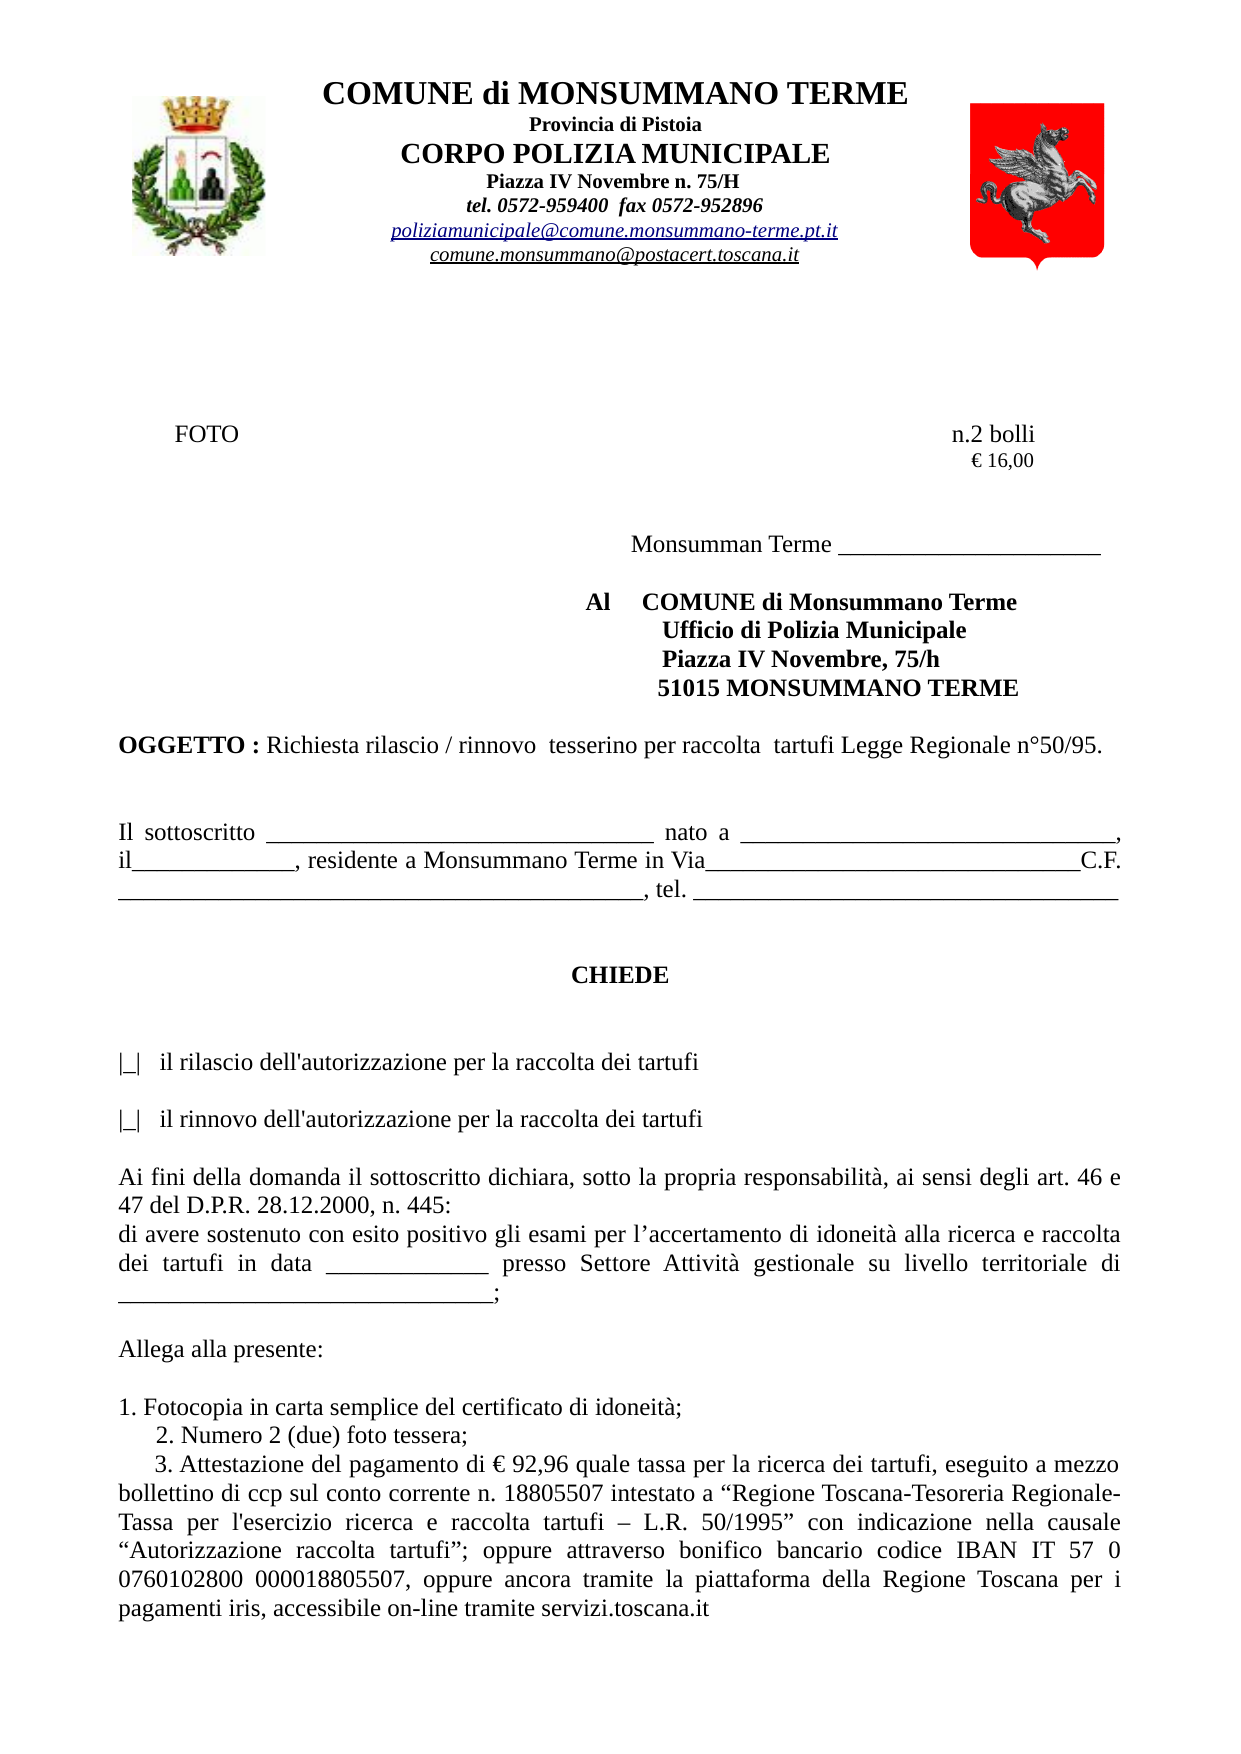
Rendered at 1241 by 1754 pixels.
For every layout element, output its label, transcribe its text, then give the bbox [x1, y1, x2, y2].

text Al COMUNE di Monsummano Terme [118, 587, 1122, 615]
text 1. Fotocopia in carta semplice del certificato di idoneità; [118, 1392, 1122, 1420]
text |_| il rinnovo dell'autorizzazione per la raccolta dei tartufi [118, 1104, 1122, 1133]
text di avere sostenuto con esito positivo gli esami per l’accertamento di idoneità alla ricerca e raccolta dei tartufi in data _____________ presso Settore Attività gestionale su livello territoriale di ______________________________; [118, 1219, 1122, 1305]
text Piazza IV Novembre n. 75/H [296, 169, 934, 193]
text |_| il rilascio dell'autorizzazione per la raccolta dei tartufi [118, 1047, 1122, 1075]
text 2. Numero 2 (due) foto tessera; [118, 1420, 1122, 1449]
text Ufficio di Polizia Municipale [118, 615, 1122, 644]
text Provincia di Pistoia [296, 112, 934, 136]
picture [132, 96, 266, 256]
text Allega alla presente: [118, 1334, 1122, 1363]
text CORPO POLIZIA MUNICIPALE [296, 136, 934, 169]
text 3. Attestazione del pagamento di € 92,96 quale tassa per la ricerca dei tartufi, eseguito a mezzo bollettino di ccp sul conto corrente n. 18805507 intestato a “Regione Toscana-Tesoreria Regionale- Tassa per l'esercizio ricerca e raccolta tartufi – L.R. 50/1995” con indicazione nella causale “Autorizzazione raccolta tartufi”; oppure attraverso bonifico bancario codice IBAN IT 57 0 0760102800 000018805507, oppure ancora tramite la piattaforma della Regione Toscana per i pagamenti iris, accessibile on-line tramite servizi.toscana.it [118, 1449, 1122, 1622]
text FOTO n.2 bolli [118, 419, 1122, 448]
text € 16,00 [118, 448, 1122, 472]
text comune.monsummano@postacert.toscana.it [296, 242, 934, 266]
text Il sottoscritto _______________________________ nato a ______________________________, il_____________, residente a Monsummano Terme in Via______________________________C.F. __________________________________________, tel. __________________________________ [118, 817, 1122, 903]
text COMUNE di MONSUMMANO TERME [296, 73, 934, 112]
text poliziamunicipale@comune.monsummano-terme.pt.it [296, 217, 934, 242]
text Piazza IV Novembre, 75/h [118, 644, 1122, 673]
text OGGETTO : Richiesta rilascio / rinnovo tesserino per raccolta tartufi Legge Regionale n°50/95. [118, 730, 1122, 759]
text CHIEDE [118, 960, 1122, 989]
text 51015 MONSUMMANO TERME [118, 673, 1122, 702]
text Monsumman Terme _____________________ [118, 529, 1122, 558]
text Ai fini della domanda il sottoscritto dichiara, sotto la propria responsabilità, ai sensi degli art. 46 e 47 del D.P.R. 28.12.2000, n. 445: [118, 1162, 1122, 1219]
text tel. 0572-959400 fax 0572-952896 [296, 193, 934, 217]
